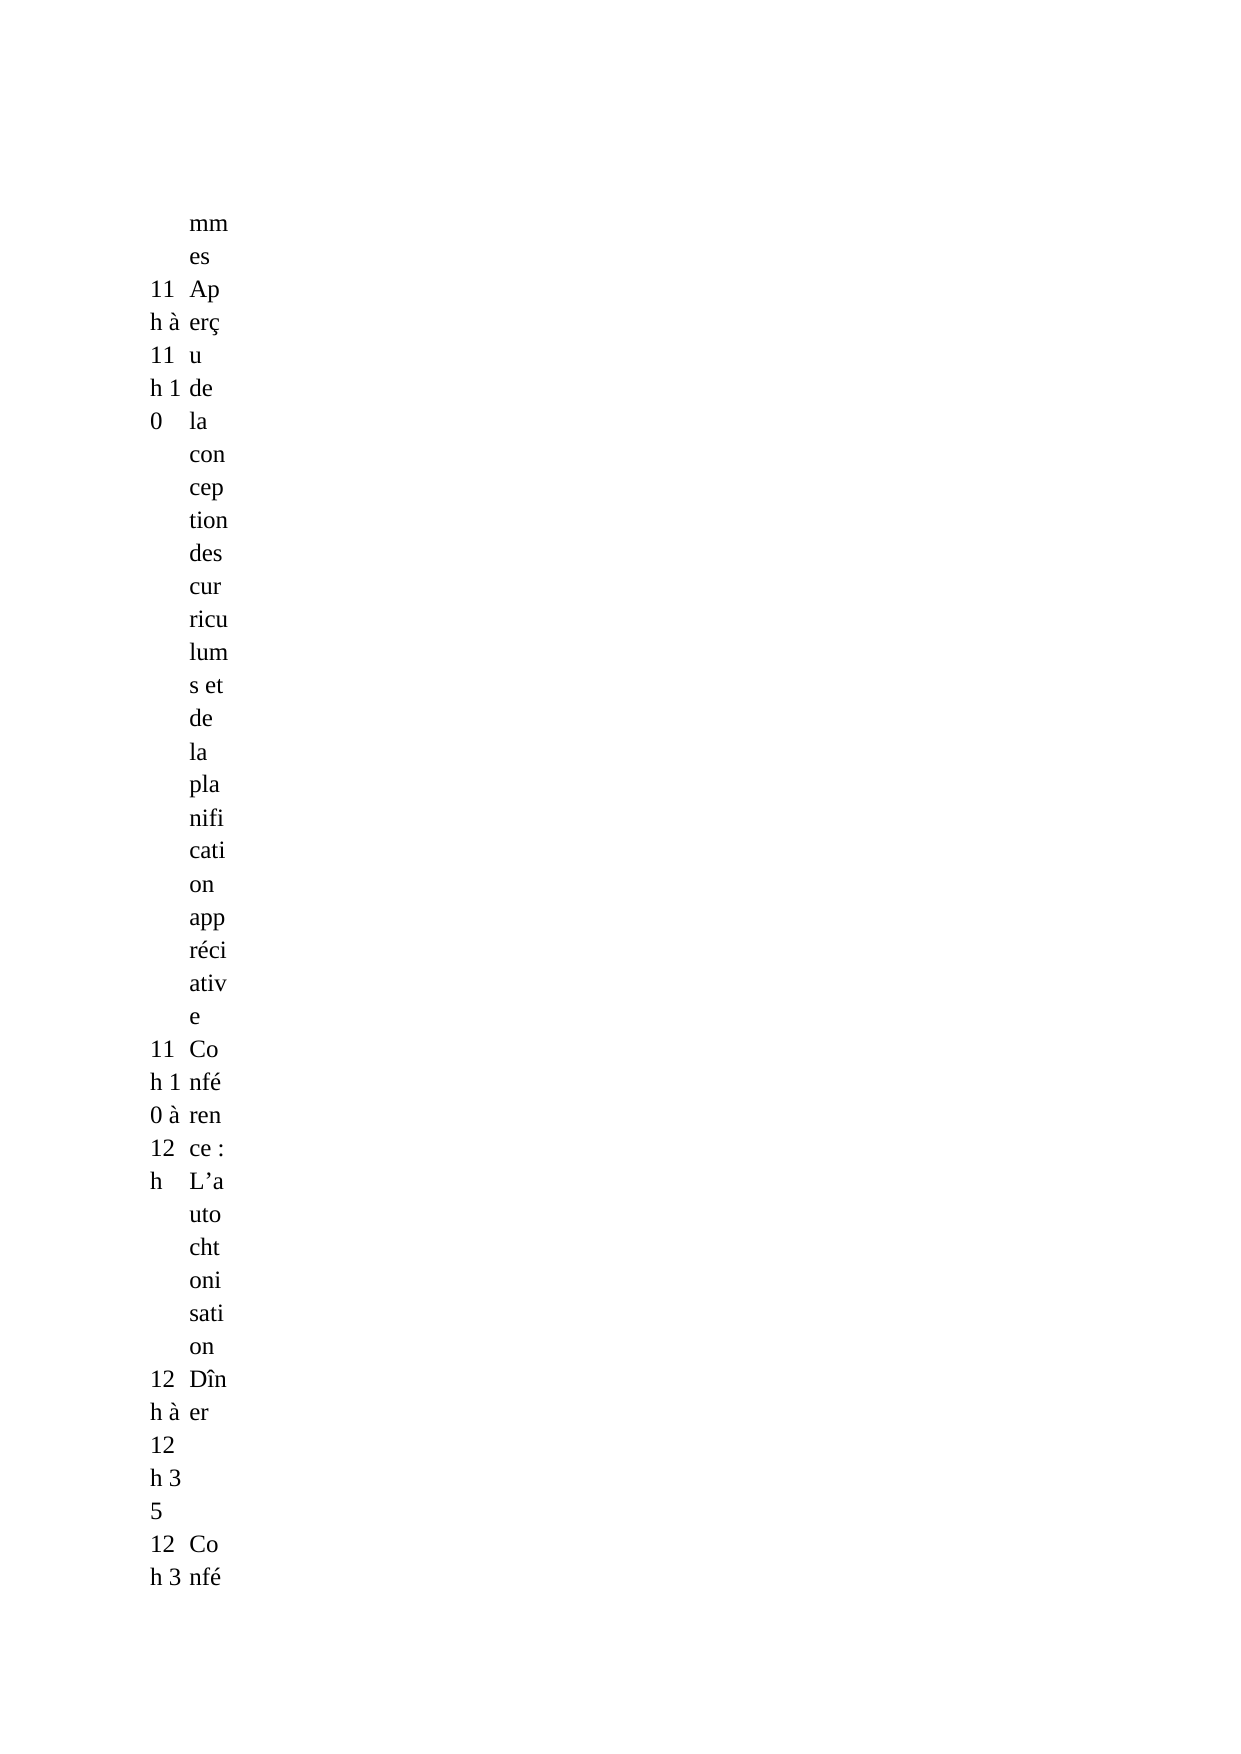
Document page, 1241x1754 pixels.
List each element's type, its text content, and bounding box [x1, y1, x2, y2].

table_cell 11 h 10 à 12 h [150, 1034, 189, 1364]
table_cell Conférence : L’autochtonisation [189, 1034, 228, 1364]
table_cell Confé [189, 1529, 228, 1591]
table_cell Dîner [189, 1364, 228, 1529]
table_cell Aperçu de la conception des curriculums et de la planification appréciative [189, 274, 228, 1034]
table_cell [150, 208, 189, 274]
table_cell 12 h 3 [150, 1529, 189, 1591]
table_cell 12 h à 12 h 35 [150, 1364, 189, 1529]
table_cell mmes [189, 208, 228, 274]
table_cell 11 h à 11 h 10 [150, 274, 189, 1034]
